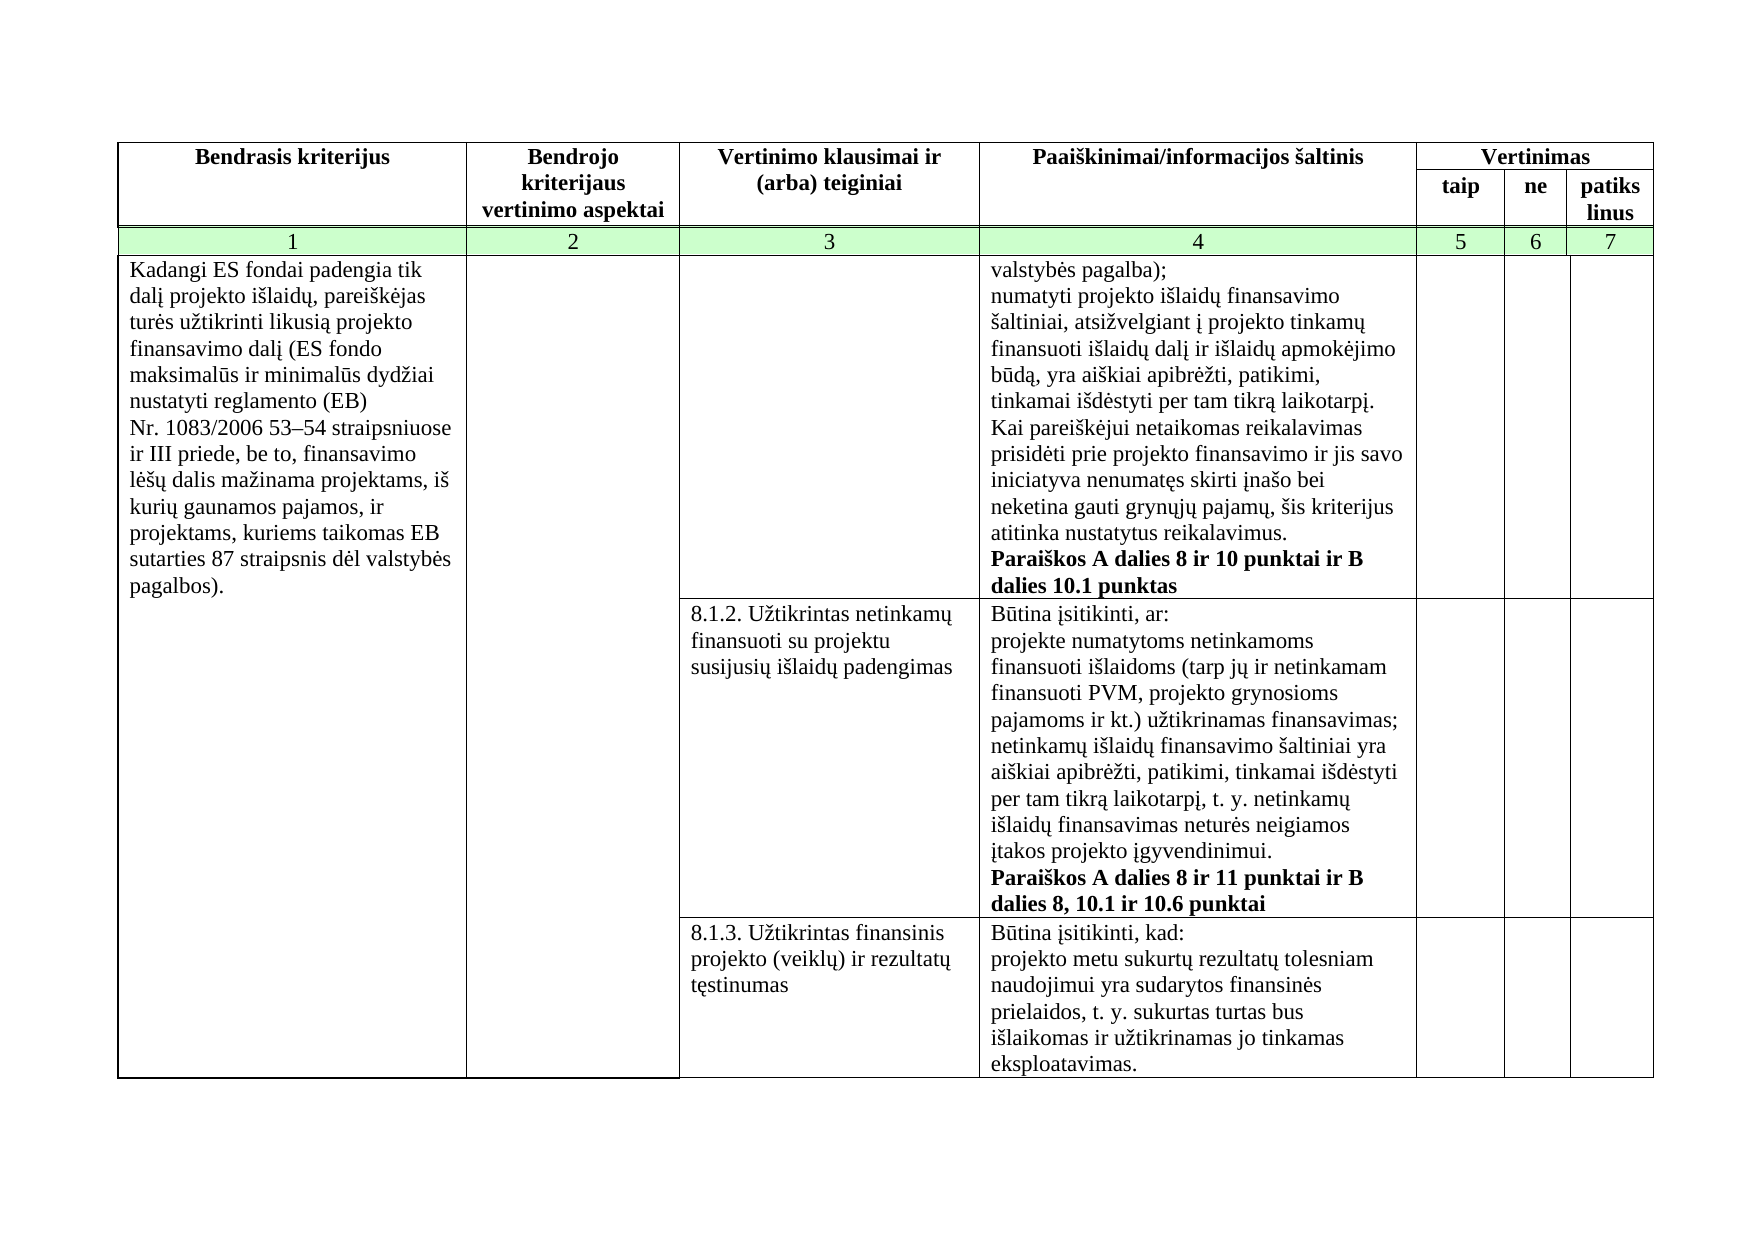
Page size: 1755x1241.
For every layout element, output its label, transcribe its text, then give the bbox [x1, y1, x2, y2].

table_cell [1417, 256, 1504, 598]
table_cell Kadangi ES fondai padengia tik dalį projekto išlaidų, pareiškėjas turės užtikrinti likusią projekto finansavimo dalį (ES fondo maksimalūs ir minimalūs dydžiai nustatyti reglamento (EB) Nr. 1083/2006 53–54 straipsniuose ir III priede, be to, finansavimo lėšų dalis mažinama projektams, iš kurių gaunamos pajamos, ir projektams, kuriems taikomas EB sutarties 87 straipsnis dėl valstybės pagalbos). [119, 256, 466, 1077]
table_cell [1571, 599, 1653, 917]
table_cell 2 [467, 228, 679, 254]
table_header Paaiškinimai/informacijos šaltinis [980, 143, 1416, 225]
table_cell 3 [680, 228, 979, 254]
table_cell [1505, 918, 1570, 1077]
table_cell 8.1.2. Užtikrintas netinkamų finansuoti su projektu susijusių išlaidų padengimas [680, 599, 979, 917]
table_cell [680, 256, 979, 598]
table_cell [1417, 918, 1504, 1077]
table_header Vertinimo klausimai ir (arba) teiginiai [680, 143, 979, 225]
table_cell 5 [1417, 228, 1504, 254]
table_cell [1417, 599, 1504, 917]
table_cell 4 [980, 228, 1416, 254]
table_cell [1571, 256, 1653, 598]
table_cell 6 [1505, 228, 1566, 254]
table_cell [1505, 256, 1570, 598]
table_cell taip [1417, 170, 1504, 225]
table_cell ne [1505, 170, 1566, 225]
table_header Bendrasis kriterijus [119, 143, 466, 225]
table_header Bendrojo kriterijaus vertinimo aspektai [467, 143, 679, 225]
table_cell [467, 256, 679, 1077]
table_cell Būtina įsitikinti, ar: projekte numatytoms netinkamoms finansuoti išlaidoms (tarp jų ir netinkamam finansuoti PVM, projekto grynosioms pajamoms ir kt.) užtikrinamas finansavimas; netinkamų išlaidų finansavimo šaltiniai yra aiškiai apibrėžti, patikimi, tinkamai išdėstyti per tam tikrą laikotarpį, t. y. netinkamų išlaidų finansavimas neturės neigiamos įtakos projekto įgyvendinimui. Paraiškos A dalies 8 ir 11 punktai ir B dalies 8, 10.1 ir 10.6 punktai [980, 599, 1416, 917]
table_cell Būtina įsitikinti, kad: projekto metu sukurtų rezultatų tolesniam naudojimui yra sudarytos finansinės prielaidos, t. y. sukurtas turtas bus išlaikomas ir užtikrinamas jo tinkamas eksploatavimas. [980, 918, 1416, 1077]
table_cell patikslinus [1567, 170, 1653, 225]
table_cell valstybės pagalba); numatyti projekto išlaidų finansavimo šaltiniai, atsižvelgiant į projekto tinkamų finansuoti išlaidų dalį ir išlaidų apmokėjimo būdą, yra aiškiai apibrėžti, patikimi, tinkamai išdėstyti per tam tikrą laikotarpį. Kai pareiškėjui netaikomas reikalavimas prisidėti prie projekto finansavimo ir jis savo iniciatyva nenumatęs skirti įnašo bei neketina gauti grynųjų pajamų, šis kriterijus atitinka nustatytus reikalavimus. Paraiškos A dalies 8 ir 10 punktai ir B dalies 10.1 punktas [980, 256, 1416, 598]
table_cell [1571, 918, 1653, 1077]
table_cell 1 [119, 228, 466, 254]
table_cell [1505, 599, 1570, 917]
table_header Vertinimas [1417, 143, 1653, 169]
table_cell 7 [1567, 228, 1653, 254]
table_cell 8.1.3. Užtikrintas finansinis projekto (veiklų) ir rezultatų tęstinumas [680, 918, 979, 1077]
